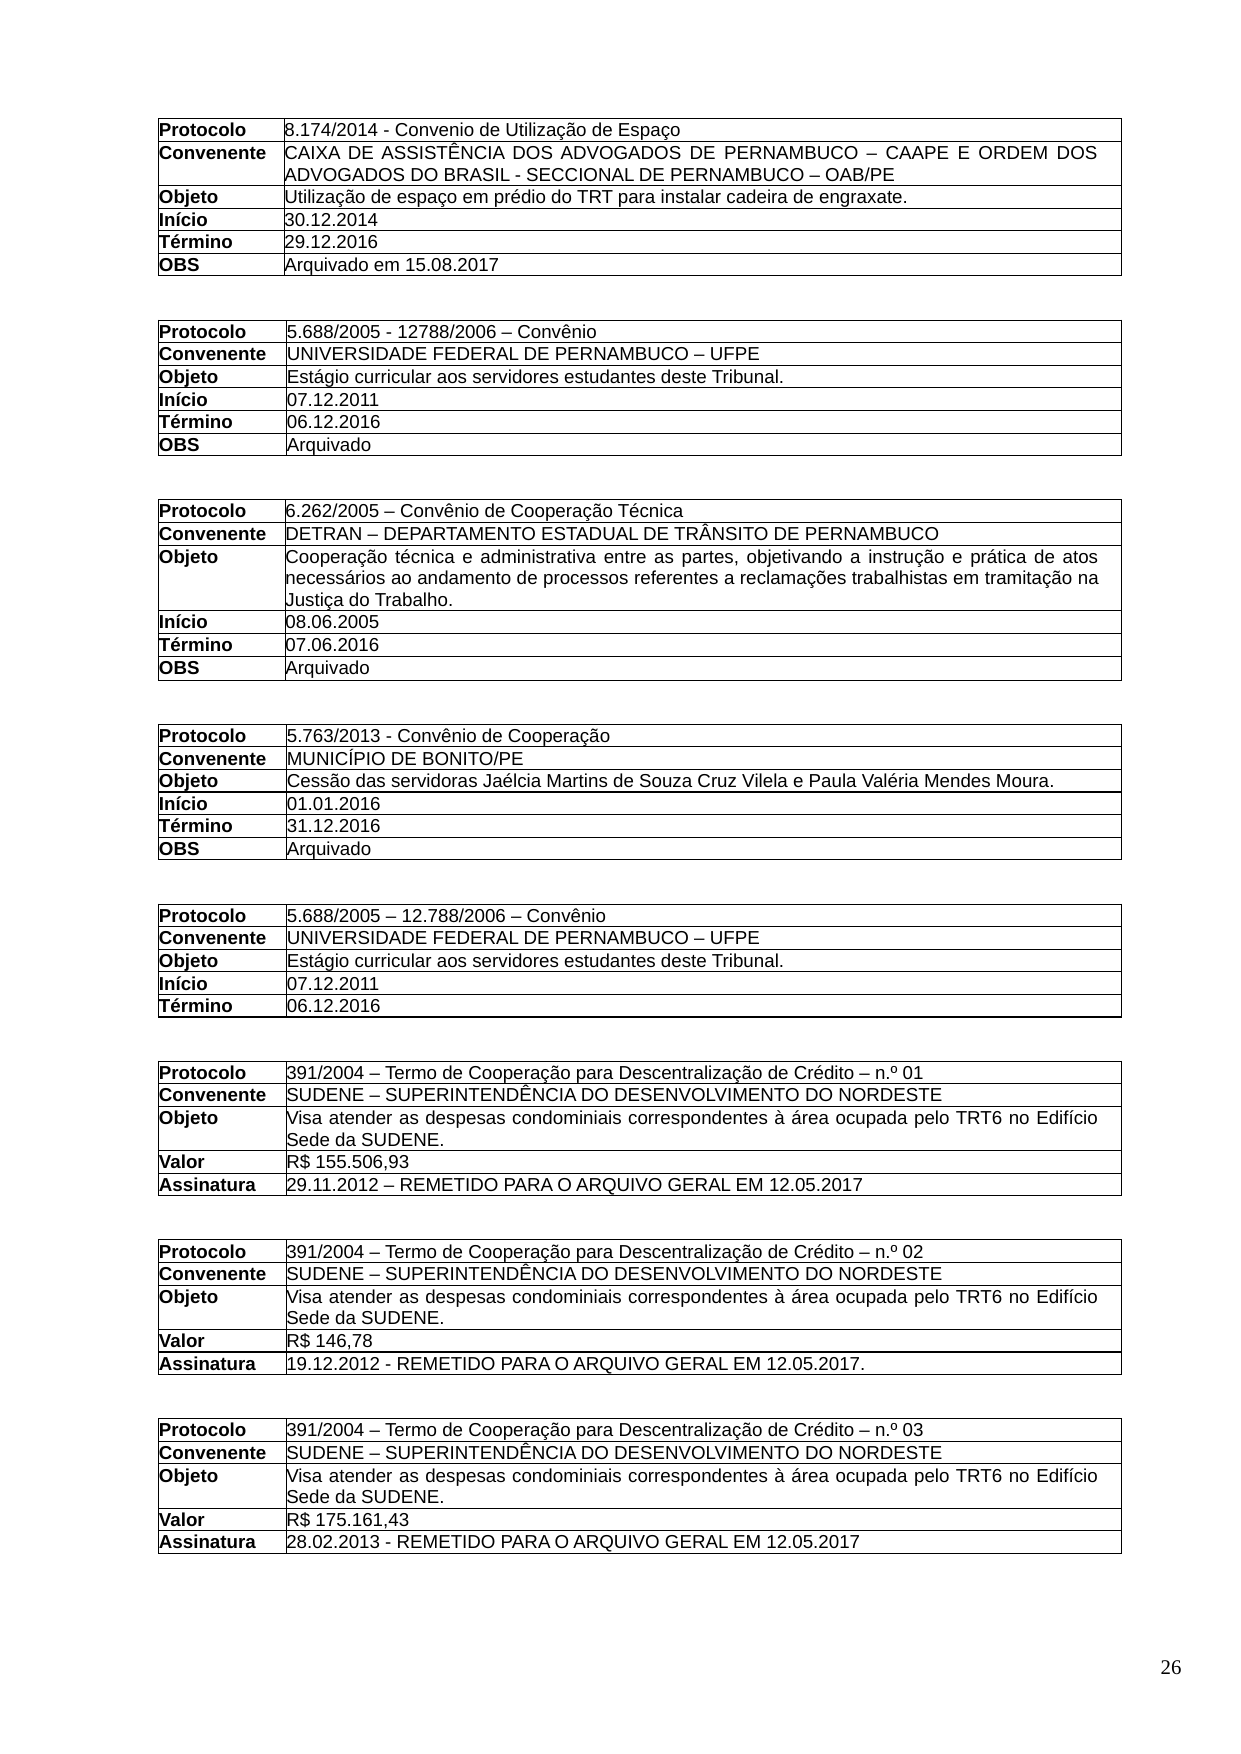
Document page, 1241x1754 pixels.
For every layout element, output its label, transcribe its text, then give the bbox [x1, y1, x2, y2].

table_header 8.174/2014 - Convenio de Utilização de Espaço [285, 119, 1121, 141]
table_header 391/2004 – Termo de Cooperação para Descentralização de Crédito – n.º 03 [287, 1419, 1121, 1441]
table_cell Estágio curricular aos servidores estudantes deste Tribunal. [287, 366, 1121, 387]
table_cell R$ 175.161,43 [287, 1509, 1121, 1530]
table_cell Objeto [159, 366, 286, 387]
table_header Protocolo [159, 905, 286, 926]
table_cell Utilização de espaço em prédio do TRT para instalar cadeira de engraxate. [285, 186, 1121, 207]
table_cell Arquivado em 15.08.2017 [285, 254, 1121, 275]
table_cell Visa atender as despesas condominiais correspondentes à área ocupada pelo TRT6 no Edifício Sede da SUDENE. [287, 1286, 1121, 1329]
table_cell 30.12.2014 [285, 209, 1121, 230]
table_cell Arquivado [287, 838, 1121, 859]
table_header 391/2004 – Termo de Cooperação para Descentralização de Crédito – n.º 01 [287, 1062, 1121, 1083]
table_cell OBS [159, 838, 286, 859]
table_cell Cessão das servidoras Jaélcia Martins de Souza Cruz Vilela e Paula Valéria Mendes Moura. [287, 770, 1121, 791]
table_cell Término [159, 995, 286, 1016]
table_cell OBS [159, 657, 285, 679]
table_header Protocolo [159, 500, 285, 522]
table_cell SUDENE – SUPERINTENDÊNCIA DO DESENVOLVIMENTO DO NORDESTE [287, 1263, 1121, 1284]
table_cell Objeto [159, 1464, 286, 1507]
table_cell 07.06.2016 [286, 634, 1121, 656]
table_cell 07.12.2011 [287, 972, 1121, 994]
table_header 6.262/2005 – Convênio de Cooperação Técnica [286, 500, 1121, 522]
table_cell Assinatura [159, 1353, 286, 1374]
table_header 391/2004 – Termo de Cooperação para Descentralização de Crédito – n.º 02 [287, 1240, 1121, 1262]
table_cell 29.11.2012 – REMETIDO PARA O ARQUIVO GERAL EM 12.05.2017 [287, 1174, 1121, 1195]
table_cell 28.02.2013 - REMETIDO PARA O ARQUIVO GERAL EM 12.05.2017 [287, 1531, 1121, 1553]
table_cell Término [159, 411, 286, 432]
table_cell Objeto [159, 1286, 286, 1329]
table_cell R$ 146,78 [287, 1330, 1121, 1351]
table_cell Valor [159, 1509, 286, 1530]
table_cell 01.01.2016 [287, 793, 1121, 814]
table_cell Convenente [159, 1442, 286, 1463]
table_cell MUNICÍPIO DE BONITO/PE [287, 747, 1121, 769]
table_cell SUDENE – SUPERINTENDÊNCIA DO DESENVOLVIMENTO DO NORDESTE [287, 1084, 1121, 1106]
table_cell UNIVERSIDADE FEDERAL DE PERNAMBUCO – UFPE [287, 343, 1121, 365]
table_cell Convenente [159, 523, 285, 544]
table_cell Início [159, 793, 286, 814]
table_cell Assinatura [159, 1531, 286, 1553]
table_cell Início [159, 972, 286, 994]
table_header Protocolo [159, 321, 286, 342]
table_cell Término [159, 634, 285, 656]
table_cell Convenente [159, 927, 286, 949]
table_cell Objeto [159, 770, 286, 791]
table_cell 19.12.2012 - REMETIDO PARA O ARQUIVO GERAL EM 12.05.2017. [287, 1353, 1121, 1374]
table_cell 06.12.2016 [287, 995, 1121, 1016]
table_cell Cooperação técnica e administrativa entre as partes, objetivando a instrução e prática de atos necessários ao andamento de processos referentes a reclamações trabalhistas em tramitação na Justiça do Trabalho. [286, 546, 1121, 610]
table_cell Início [159, 611, 285, 633]
table_cell Término [159, 815, 286, 837]
table_cell Início [159, 209, 284, 230]
table_cell 29.12.2016 [285, 231, 1121, 253]
table_cell Término [159, 231, 284, 253]
table_cell Convenente [159, 142, 284, 185]
table_header Protocolo [159, 1419, 286, 1441]
table_cell Visa atender as despesas condominiais correspondentes à área ocupada pelo TRT6 no Edifício Sede da SUDENE. [287, 1107, 1121, 1150]
table_cell 31.12.2016 [287, 815, 1121, 837]
table_header Protocolo [159, 1062, 286, 1083]
table_cell Objeto [159, 546, 285, 610]
table_cell Arquivado [286, 657, 1121, 679]
table_cell Convenente [159, 1084, 286, 1106]
table_cell Objeto [159, 1107, 286, 1150]
table_cell Objeto [159, 950, 286, 971]
table_header 5.688/2005 – 12.788/2006 – Convênio [287, 905, 1121, 926]
table_cell DETRAN – DEPARTAMENTO ESTADUAL DE TRÂNSITO DE PERNAMBUCO [286, 523, 1121, 544]
table_cell OBS [159, 254, 284, 275]
table_cell Convenente [159, 343, 286, 365]
table_cell SUDENE – SUPERINTENDÊNCIA DO DESENVOLVIMENTO DO NORDESTE [287, 1442, 1121, 1463]
table_cell R$ 155.506,93 [287, 1151, 1121, 1173]
table_cell UNIVERSIDADE FEDERAL DE PERNAMBUCO – UFPE [287, 927, 1121, 949]
table_cell Estágio curricular aos servidores estudantes deste Tribunal. [287, 950, 1121, 971]
table_cell Convenente [159, 747, 286, 769]
table_cell Objeto [159, 186, 284, 207]
table_cell Início [159, 388, 286, 410]
table_header Protocolo [159, 1240, 286, 1262]
table_cell OBS [159, 434, 286, 455]
table_cell Valor [159, 1151, 286, 1173]
table_cell 06.12.2016 [287, 411, 1121, 432]
table_header Protocolo [159, 119, 284, 141]
table_cell CAIXA DE ASSISTÊNCIA DOS ADVOGADOS DE PERNAMBUCO – CAAPE E ORDEM DOS ADVOGADOS DO BRASIL - SECCIONAL DE PERNAMBUCO – OAB/PE [285, 142, 1121, 185]
table_cell 08.06.2005 [286, 611, 1121, 633]
table_cell Convenente [159, 1263, 286, 1284]
table_header 5.688/2005 - 12788/2006 – Convênio [287, 321, 1121, 342]
table_cell Valor [159, 1330, 286, 1351]
table_cell Arquivado [287, 434, 1121, 455]
table_header 5.763/2013 - Convênio de Cooperação [287, 725, 1121, 746]
table_cell 07.12.2011 [287, 388, 1121, 410]
table_cell Assinatura [159, 1174, 286, 1195]
table_header Protocolo [159, 725, 286, 746]
table_cell Visa atender as despesas condominiais correspondentes à área ocupada pelo TRT6 no Edifício Sede da SUDENE. [287, 1464, 1121, 1507]
